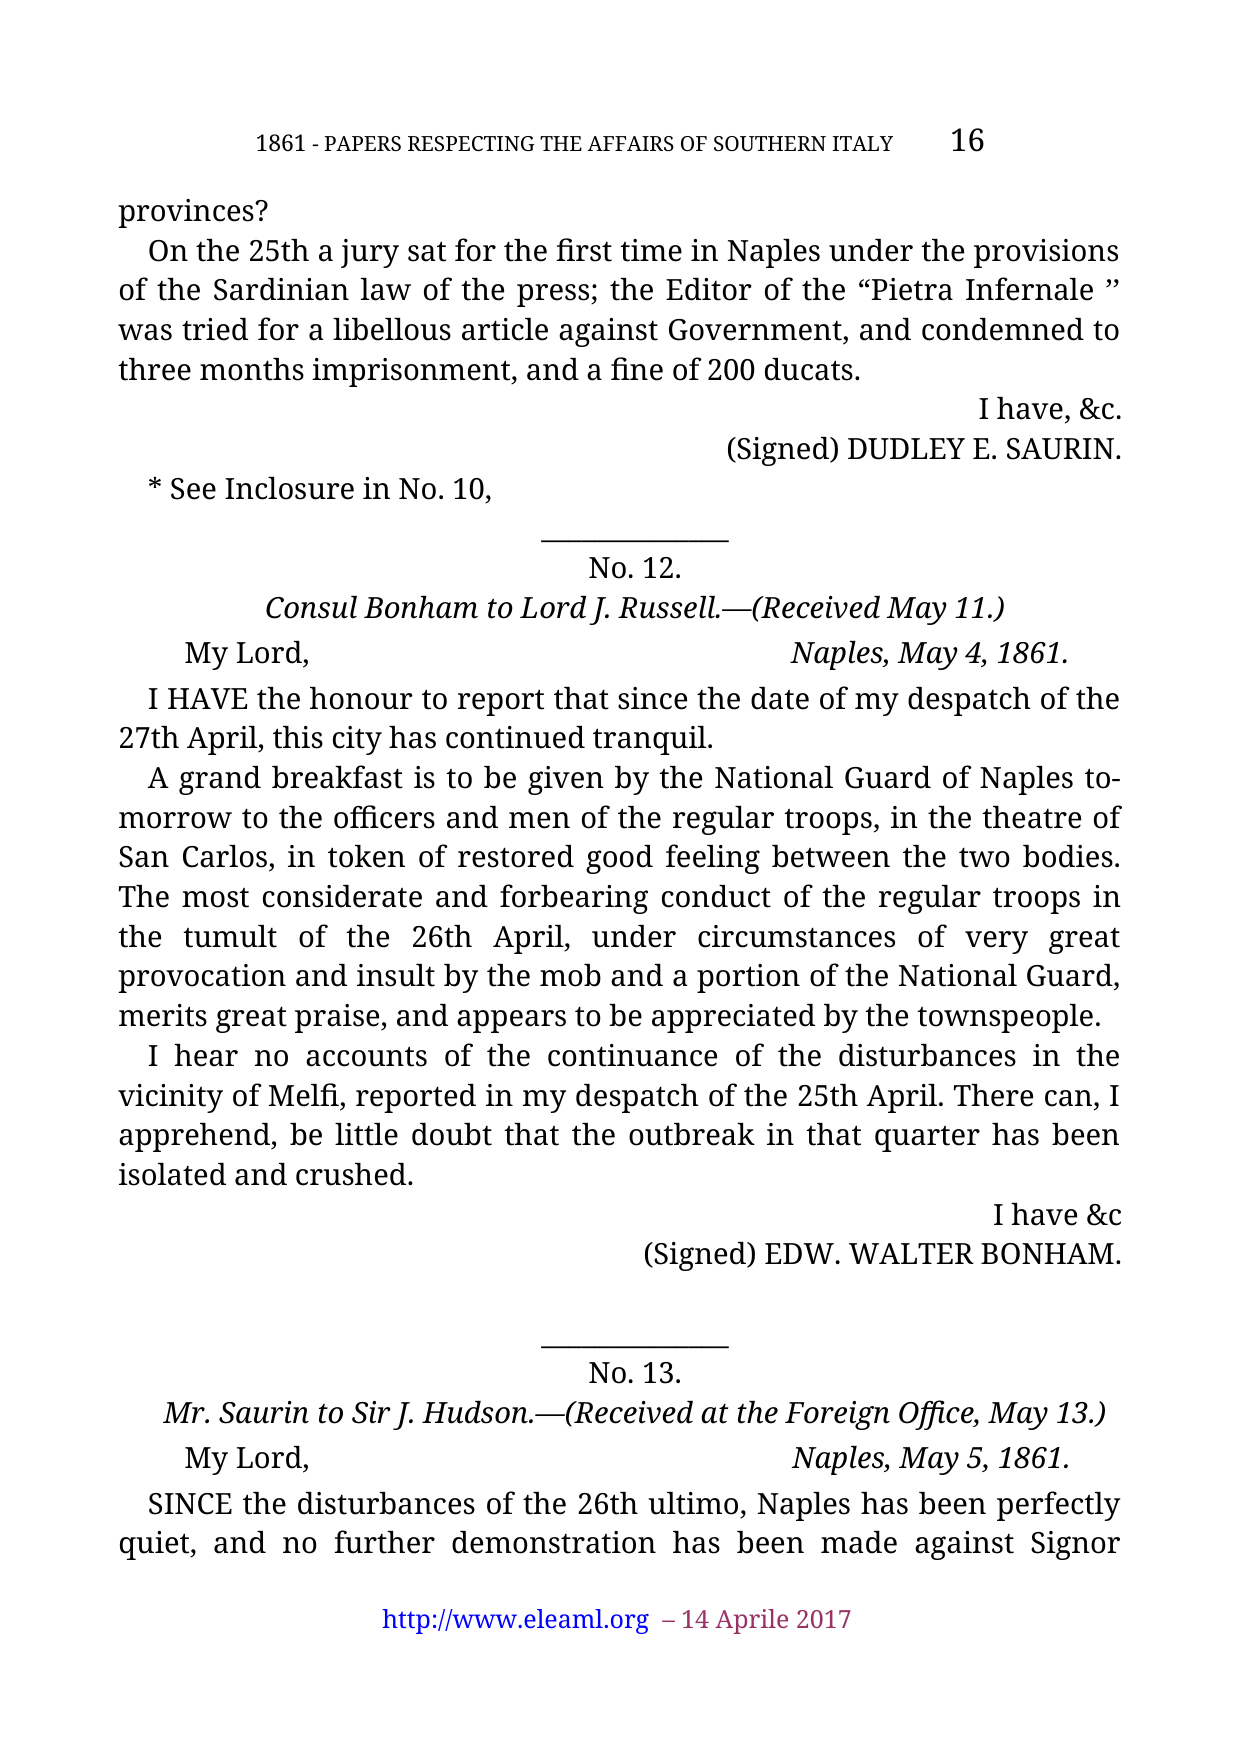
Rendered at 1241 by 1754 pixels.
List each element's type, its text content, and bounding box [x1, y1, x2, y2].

table_header My Lord, [149, 1432, 349, 1483]
text SINCE the disturbances of the 26th ultimo, Naples has been perfectly quiet, and no further demonstration has been made against Signor [118, 1483, 1122, 1562]
text I have &c [118, 1194, 1122, 1233]
text ______________ [118, 1313, 1122, 1353]
text I HAVE the honour to report that since the date of my despatch of the 27th April, this city has continued tranquil. [118, 678, 1122, 757]
text Mr. Saurin to Sir J. Hudson.—(Received at the Foreign Office, May 13.) [118, 1392, 1122, 1432]
table_header Naples, May 5, 1861. [349, 1432, 1076, 1483]
text ______________ [118, 508, 1122, 547]
text I have, &c. [118, 389, 1122, 428]
text I hear no accounts of the continuance of the disturbances in the vicinity of Melfi, reported in my despatch of the 25th April. There can, I apprehend, be little doubt that the outbreak in that quarter has been isolated and crushed. [118, 1035, 1122, 1194]
text (Signed) EDW. WALTER BONHAM. [118, 1233, 1122, 1273]
text * See Inclosure in No. 10, [118, 468, 1122, 508]
table_header My Lord, [149, 627, 349, 678]
table_header Naples, May 4, 1861. [349, 627, 1075, 678]
text provinces? [118, 190, 1122, 230]
text (Signed) DUDLEY E. SAURIN. [118, 428, 1122, 468]
text No. 13. [118, 1353, 1122, 1392]
text A grand breakfast is to be given by the National Guard of Naples to-morrow to the officers and men of the regular troops, in the theatre of San Carlos, in token of restored good feeling between the two bodies. The most considerate and forbearing conduct of the regular troops in the tumult of the 26th April, under circumstances of very great provocation and insult by the mob and a portion of the National Guard, merits great praise, and appears to be appreciated by the townspeople. [118, 757, 1122, 1035]
text No. 12. [118, 547, 1122, 587]
text On the 25th a jury sat for the first time in Naples under the provisions of the Sardinian law of the press; the Editor of the “Pietra Infernale ’’ was tried for a libellous article against Government, and condemned to three months imprisonment, and a fine of 200 ducats. [118, 230, 1122, 389]
text Consul Bonham to Lord J. Russell.—(Received May 11.) [118, 587, 1122, 627]
